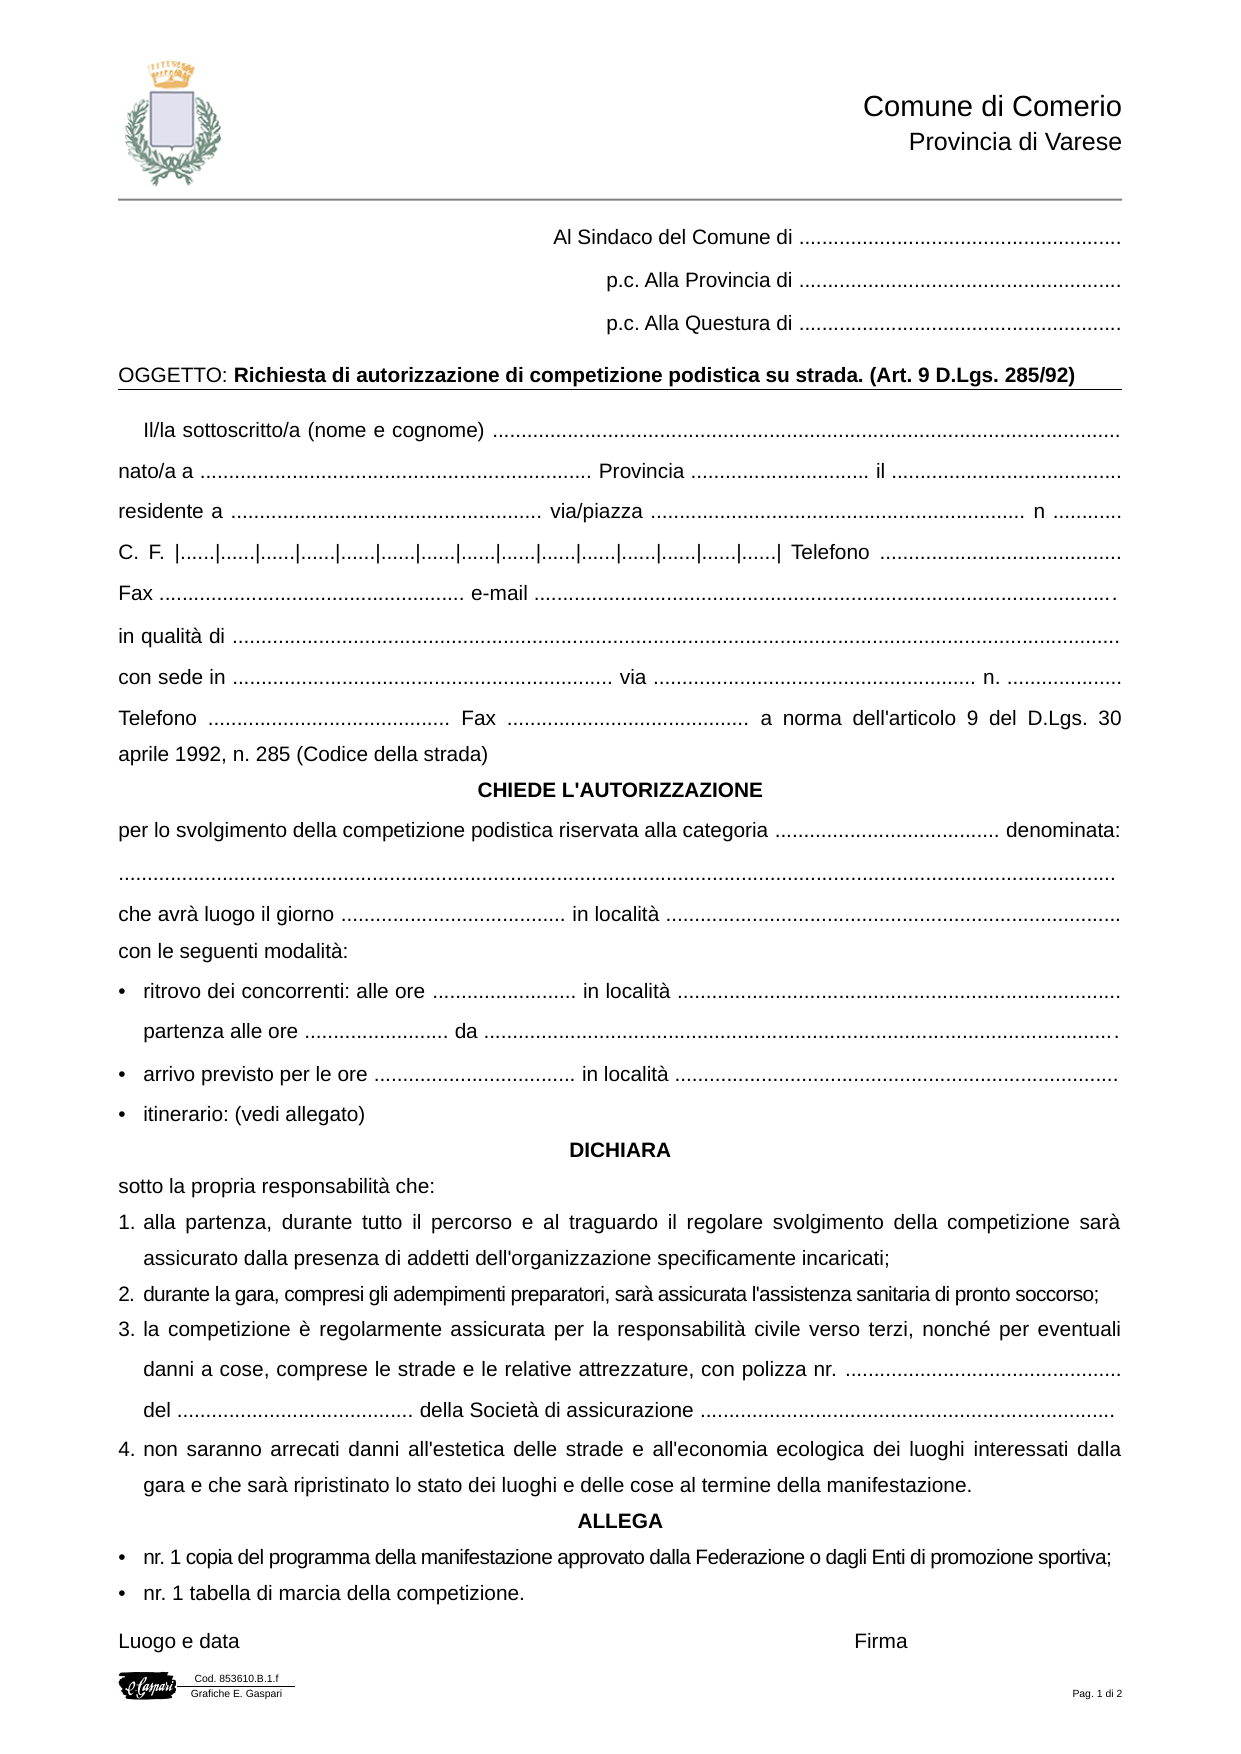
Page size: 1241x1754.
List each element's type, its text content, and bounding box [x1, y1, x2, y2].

text p.c. Alla Provincia di ........................................................ [546, 264, 1122, 293]
text p.c. Alla Questura di ........................................................ [546, 307, 1122, 336]
text in qualità di .......................................................................................................................................................... con sede in .................................................................. via ........................................................ n. .................... Telefono .......................................... Fax .......................................... a norma dell'articolo 9 del D.Lgs. 30 aprile 1992, n. 285 (Codice della strada) [118, 620, 1122, 766]
text Provincia di Varese [224, 127, 1122, 156]
text DICHIARA [118, 1138, 1122, 1162]
text ............................................................................................................................................................................. che avrà luogo il giorno ....................................... in località ............................................................................... con le seguenti modalità: [118, 857, 1122, 963]
text 4. non saranno arrecati danni all'estetica delle strade e all'economia ecologica dei luoghi interessati dalla gara e che sarà ripristinato lo stato dei luoghi e delle cose al termine della manifestazione. [118, 1437, 1122, 1497]
text OGGETTO: Richiesta di autorizzazione di competizione podistica su strada. (Art. 9 D.Lgs. 285/92) [118, 363, 1122, 389]
text Il/la sottoscritto/a (nome e cognome) ............................................................................................................. nato/a a .................................................................... Provincia ............................... il ........................................ residente a ...................................................... via/piazza ................................................................. n ............ C. F. |......|......|......|......|......|......|......|......|......|......|......|......|......|......|......| Telefono .......................................... Fax ..................................................... e-mail ..................................................................................................... [118, 414, 1122, 606]
text • nr. 1 copia del programma della manifestazione approvato dalla Federazione o dagli Enti di promozione sportiva; [118, 1545, 1122, 1569]
text ALLEGA [118, 1509, 1122, 1533]
text • nr. 1 tabella di marcia della competizione. [118, 1581, 1122, 1605]
text Comune di Comerio [224, 89, 1122, 122]
text 3. la competizione è regolarmente assicurata per la responsabilità civile verso terzi, nonché per eventuali danni a cose, comprese le strade e le relative attrezzature, con polizza nr. ................................................ del ......................................... della Società di assicurazione ........................................................................ [118, 1317, 1122, 1423]
text sotto la propria responsabilità che: [118, 1173, 1122, 1197]
text CHIEDE L'AUTORIZZAZIONE [118, 778, 1122, 802]
picture [118, 1671, 177, 1700]
text • itinerario: (vedi allegato) [118, 1102, 1122, 1126]
text Al Sindaco del Comune di ........................................................ [546, 221, 1122, 250]
text Luogo e data Firma [118, 1629, 1122, 1653]
text • ritrovo dei concorrenti: alle ore ......................... in località ............................................................................. partenza alle ore ......................... da .............................................................................................................. [118, 975, 1122, 1044]
text per lo svolgimento della competizione podistica riservata alla categoria ....................................... denominata: [118, 814, 1122, 843]
text • arrivo previsto per le ore ................................... in località ............................................................................. [118, 1058, 1122, 1087]
text 1. alla partenza, durante tutto il percorso e al traguardo il regolare svolgimento della competizione sarà assicurato dalla presenza di addetti dell'organizzazione specificamente incaricati; [118, 1209, 1122, 1269]
text 2. durante la gara, compresi gli adempimenti preparatori, sarà assicurata l'assistenza sanitaria di pronto soccorso; [118, 1281, 1122, 1305]
picture [122, 58, 224, 189]
